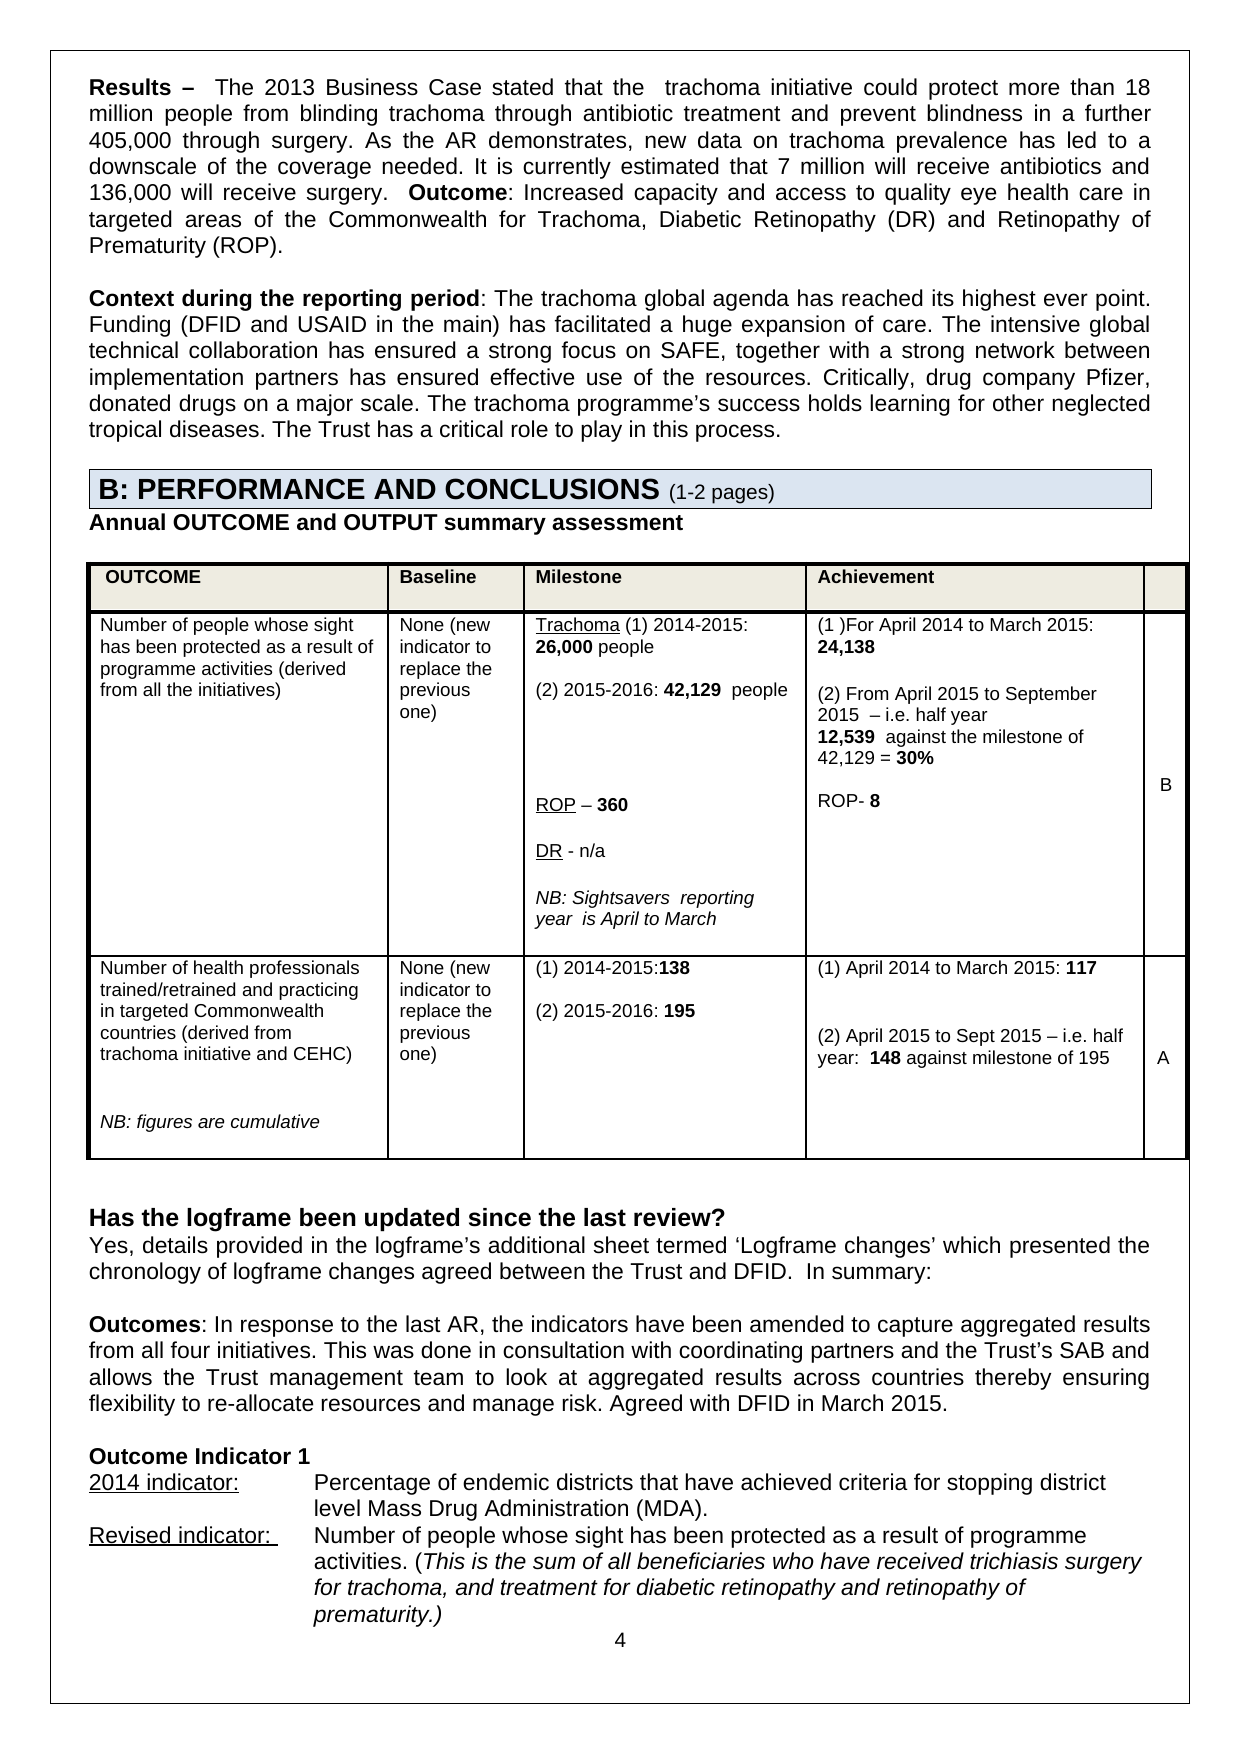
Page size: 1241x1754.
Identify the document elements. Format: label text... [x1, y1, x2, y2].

table_cell Number of people whose sight has been protected as a result of programme activities (derived from all the initiatives) [91, 614, 387, 955]
table_cell [1171, 1160, 1188, 1181]
table_cell Trachoma (1) 2014-2015: 26,000 people (2) 2015-2016: 42,129 people ROP – 360 DR - n/a NB: Sightsavers reporting year is April to March [525, 614, 805, 955]
table_cell Number of health professionals trained/retrained and practicing in targeted Commonwealth countries (derived from trachoma initiative and CEHC) NB: figures are cumulative [91, 957, 387, 1158]
table_header [1145, 566, 1185, 609]
table_cell B [1145, 614, 1185, 955]
table_header Milestone [525, 566, 805, 609]
table_cell [1065, 1160, 1171, 1181]
text Yes, details provided in the logframe’s additional sheet termed ‘Logframe changes’ which presented the chronology of logframe changes agreed between the Trust and DFID. In summary: [89, 1232, 1152, 1284]
text Outcome Indicator 1 [89, 1443, 1152, 1469]
table_cell [388, 1160, 537, 1181]
table_cell (1) April 2014 to March 2015: 117 (2) April 2015 to Sept 2015 – i.e. half year: 148 against milestone of 195 [807, 957, 1143, 1158]
table_cell [537, 1160, 541, 1181]
text Revised indicator: Number of people whose sight has been protected as a result of programme activities. (This is the sum of all beneficiaries who have received trichiasis surgery for trachoma, and treatment for diabetic retinopathy and retinopathy of prematurity.) [89, 1522, 1152, 1627]
text 2014 indicator: Percentage of endemic districts that have achieved criteria for stopping district level Mass Drug Administration (MDA). [89, 1469, 1152, 1522]
table_cell [541, 1160, 806, 1181]
text Outcomes: In response to the last AR, the indicators have been amended to capture aggregated results from all four initiatives. This was done in consultation with coordinating partners and the Trust’s SAB and allows the Trust management team to look at aggregated results across countries thereby ensuring flexibility to re-allocate resources and manage risk. Agreed with DFID in March 2015. [89, 1311, 1152, 1416]
text Results – The 2013 Business Case stated that the trachoma initiative could protect more than 18 million people from blinding trachoma through antibiotic treatment and prevent blindness in a further 405,000 through surgery. As the AR demonstrates, new data on trachoma prevalence has led to a downscale of the coverage needed. It is currently estimated that 7 million will receive antibiotics and 136,000 will receive surgery. Outcome: Increased capacity and access to quality eye health care in targeted areas of the Commonwealth for Trachoma, Diabetic Retinopathy (DR) and Retinopathy of Prematurity (ROP). [89, 74, 1152, 258]
table_header OUTCOME [91, 566, 387, 609]
table_cell A [1145, 957, 1185, 1158]
text Context during the reporting period: The trachoma global agenda has reached its highest ever point. Funding (DFID and USAID in the main) has facilitated a huge expansion of care. The intensive global technical collaboration has ensured a strong focus on SAFE, together with a strong network between implementation partners has ensured effective use of the resources. Critically, drug company Pfizer, donated drugs on a major scale. The trachoma programme’s success holds learning for other neglected tropical diseases. The Trust has a critical role to play in this process. [89, 285, 1152, 443]
text Has the logframe been updated since the last review? [89, 1203, 1152, 1232]
subtitle B: PERFORMANCE AND CONCLUSIONS (1-2 pages) [90, 470, 1151, 508]
table_cell [89, 1160, 388, 1181]
table_cell [806, 1160, 1064, 1181]
text Annual OUTCOME and OUTPUT summary assessment [89, 509, 1152, 535]
table_cell None (new indicator to replace the previous one) [389, 614, 523, 955]
table_header Baseline [389, 566, 523, 609]
table_cell None (new indicator to replace the previous one) [389, 957, 523, 1158]
table_cell (1 )For April 2014 to March 2015: 24,138 (2) From April 2015 to September 2015 – i.e. half year 12,539 against the milestone of 42,129 = 30% ROP- 8 [807, 614, 1143, 955]
table_cell (1) 2014-2015:138 (2) 2015-2016: 195 [525, 957, 805, 1158]
table_header Achievement [807, 566, 1143, 609]
